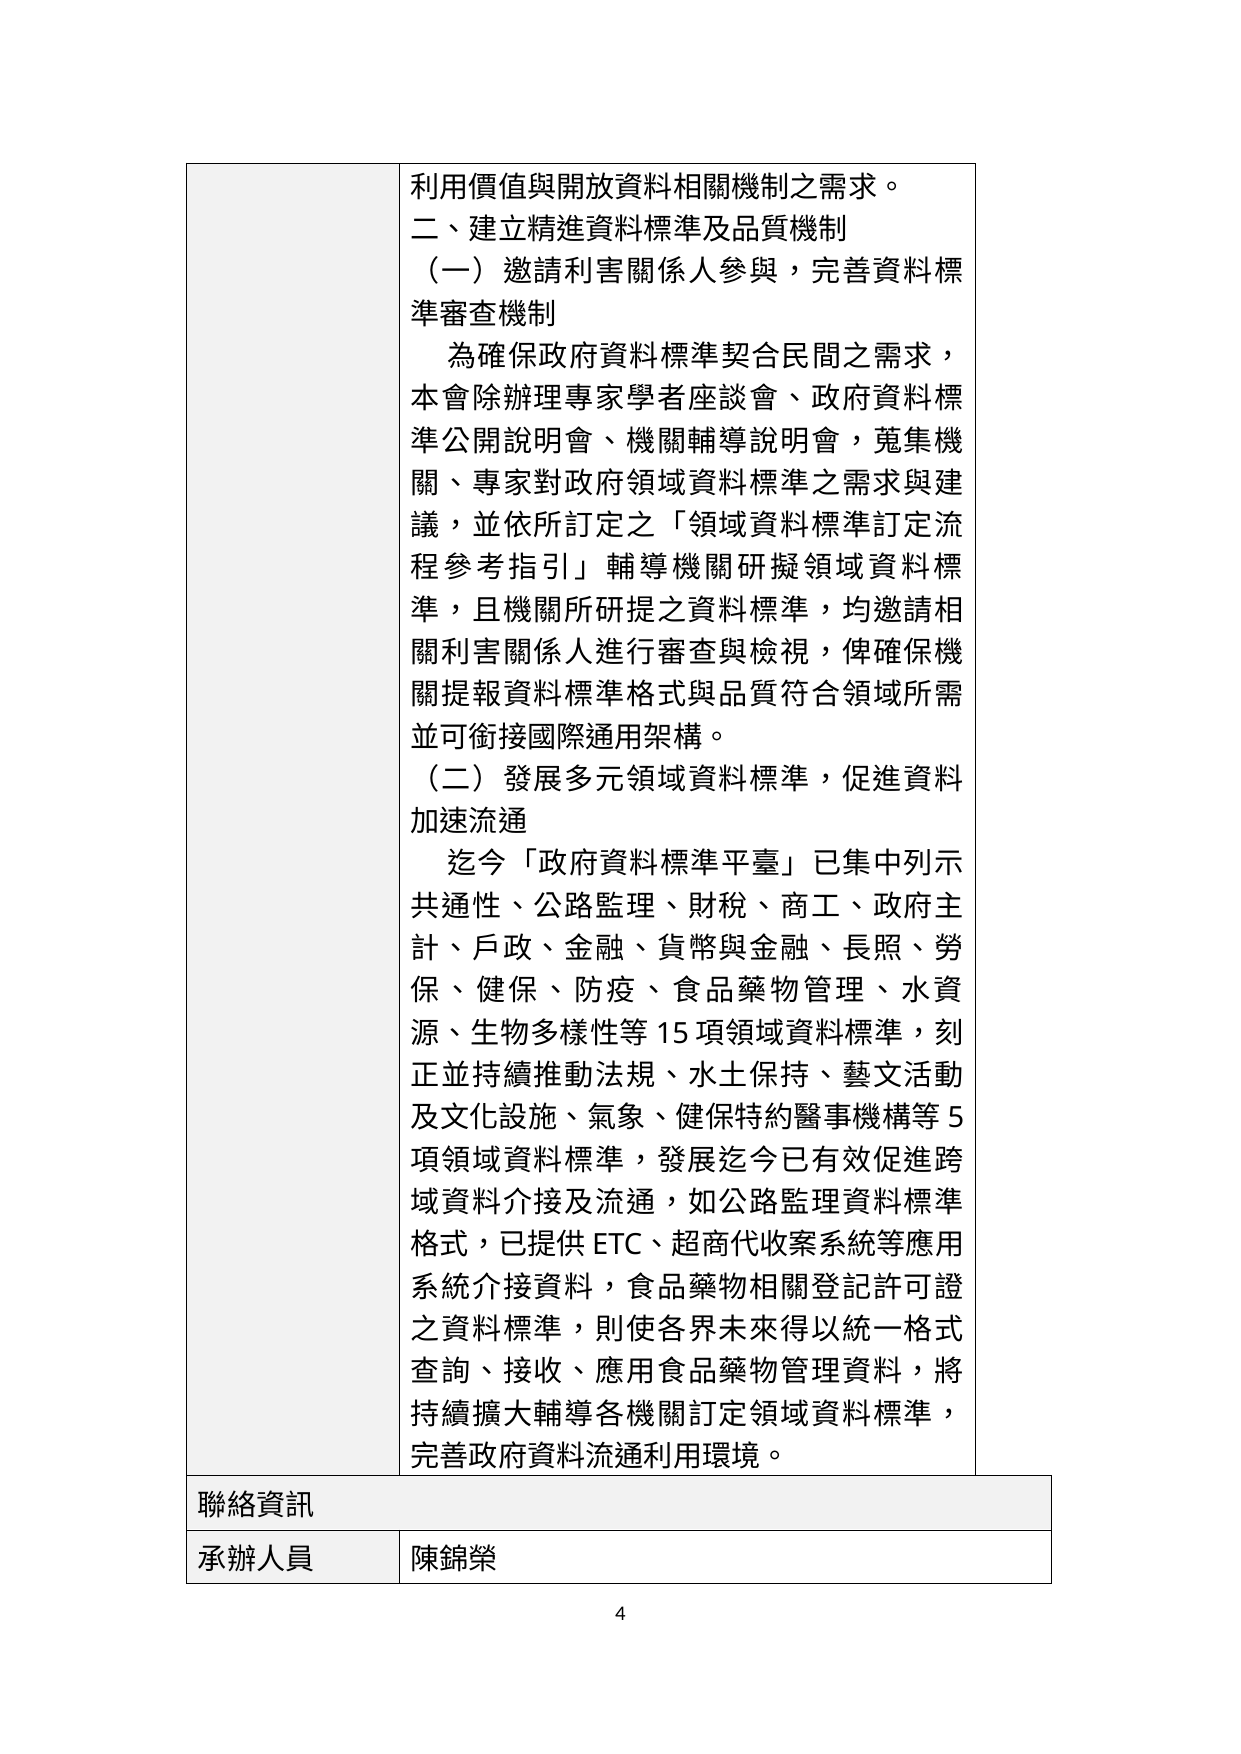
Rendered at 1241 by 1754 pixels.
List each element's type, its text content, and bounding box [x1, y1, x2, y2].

table_cell 承辦人員 [187, 1531, 399, 1583]
table_cell 聯絡資訊 [187, 1476, 1051, 1529]
table_cell 利用價值與開放資料相關機制之需求。 二、建立精進資料標準及品質機制 （一）邀請利害關係人參與，完善資料標準審查機制 為確保政府資料標準契合民間之需求，本會除辦理專家學者座談會、政府資料標準公開說明會、機關輔導說明會，蒐集機關、專家對政府領域資料標準之需求與建議，並依所訂定之「領域資料標準訂定流程參考指引」輔導機關研擬領域資料標準，且機關所研提之資料標準，均邀請相關利害關係人進行審查與檢視，俾確保機關提報資料標準格式與品質符合領域所需並可銜接國際通用架構。 （二）發展多元領域資料標準，促進資料加速流通 迄今「政府資料標準平臺」已集中列示共通性、公路監理、財稅、商工、政府主計、戶政、金融、貨幣與金融、長照、勞保、健保、防疫、食品藥物管理、水資源、生物多樣性等15項領域資料標準，刻正並持續推動法規、水土保持、藝文活動及文化設施、氣象、健保特約醫事機構等5項領域資料標準，發展迄今已有效促進跨域資料介接及流通，如公路監理資料標準格式，已提供ETC、超商代收案系統等應用系統介接資料，食品藥物相關登記許可證之資料標準，則使各界未來得以統一格式查詢、接收、應用食品藥物管理資料，將持續擴大輔導各機關訂定領域資料標準，完善政府資料流通利用環境。 [400, 164, 975, 1475]
table_cell [976, 163, 1052, 1475]
table_cell [187, 164, 399, 1475]
table_cell 陳錦榮 [400, 1531, 1051, 1583]
